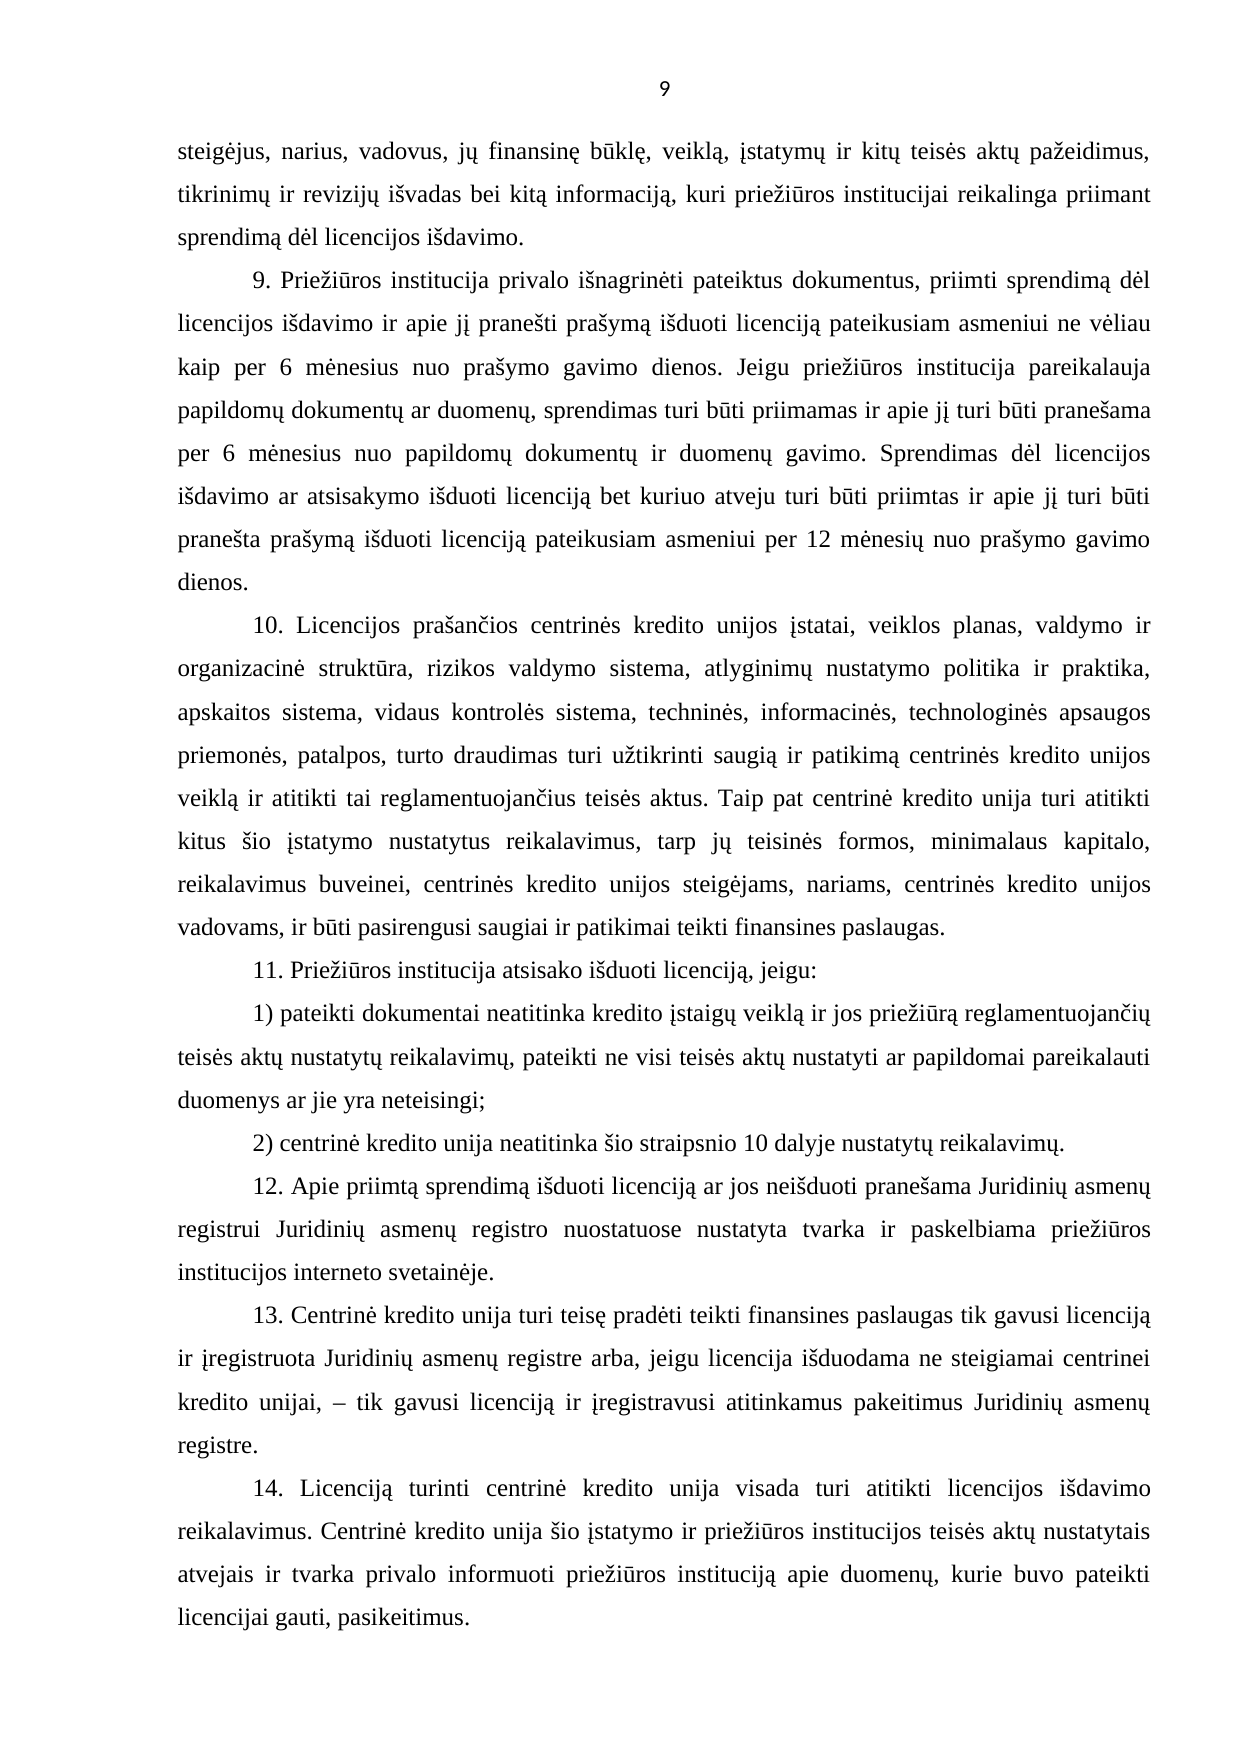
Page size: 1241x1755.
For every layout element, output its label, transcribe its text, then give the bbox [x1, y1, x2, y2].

text 11. Priežiūros institucija atsisako išduoti licenciją, jeigu: [177, 955, 1152, 984]
text 1) pateikti dokumentai neatitinka kredito įstaigų veiklą ir jos priežiūrą reglamentuojančių teisės aktų nustatytų reikalavimų, pateikti ne visi teisės aktų nustatyti ar papildomai pareikalauti duomenys ar jie yra neteisingi; [177, 998, 1152, 1113]
text 2) centrinė kredito unija neatitinka šio straipsnio 10 dalyje nustatytų reikalavimų. [177, 1128, 1152, 1157]
text 14. Licenciją turinti centrinė kredito unija visada turi atitikti licencijos išdavimo reikalavimus. Centrinė kredito unija šio įstatymo ir priežiūros institucijos teisės aktų nustatytais atvejais ir tvarka privalo informuoti priežiūros instituciją apie duomenų, kurie buvo pateikti licencijai gauti, pasikeitimus. [177, 1473, 1152, 1631]
text 9. Priežiūros institucija privalo išnagrinėti pateiktus dokumentus, priimti sprendimą dėl licencijos išdavimo ir apie jį pranešti prašymą išduoti licenciją pateikusiam asmeniui ne vėliau kaip per 6 mėnesius nuo prašymo gavimo dienos. Jeigu priežiūros institucija pareikalauja papildomų dokumentų ar duomenų, sprendimas turi būti priimamas ir apie jį turi būti pranešama per 6 mėnesius nuo papildomų dokumentų ir duomenų gavimo. Sprendimas dėl licencijos išdavimo ar atsisakymo išduoti licenciją bet kuriuo atveju turi būti priimtas ir apie jį turi būti pranešta prašymą išduoti licenciją pateikusiam asmeniui per 12 mėnesių nuo prašymo gavimo dienos. [177, 265, 1152, 596]
text 13. Centrinė kredito unija turi teisę pradėti teikti finansines paslaugas tik gavusi licenciją ir įregistruota Juridinių asmenų registre arba, jeigu licencija išduodama ne steigiamai centrinei kredito unijai, – tik gavusi licenciją ir įregistravusi atitinkamus pakeitimus Juridinių asmenų registre. [177, 1300, 1152, 1458]
text 12. Apie priimtą sprendimą išduoti licenciją ar jos neišduoti pranešama Juridinių asmenų registrui Juridinių asmenų registro nuostatuose nustatyta tvarka ir paskelbiama priežiūros institucijos interneto svetainėje. [177, 1171, 1152, 1286]
text steigėjus, narius, vadovus, jų finansinę būklę, veiklą, įstatymų ir kitų teisės aktų pažeidimus, tikrinimų ir revizijų išvadas bei kitą informaciją, kuri priežiūros institucijai reikalinga priimant sprendimą dėl licencijos išdavimo. [177, 136, 1152, 251]
text 10. Licencijos prašančios centrinės kredito unijos įstatai, veiklos planas, valdymo ir organizacinė struktūra, rizikos valdymo sistema, atlyginimų nustatymo politika ir praktika, apskaitos sistema, vidaus kontrolės sistema, techninės, informacinės, technologinės apsaugos priemonės, patalpos, turto draudimas turi užtikrinti saugią ir patikimą centrinės kredito unijos veiklą ir atitikti tai reglamentuojančius teisės aktus. Taip pat centrinė kredito unija turi atitikti kitus šio įstatymo nustatytus reikalavimus, tarp jų teisinės formos, minimalaus kapitalo, reikalavimus buveinei, centrinės kredito unijos steigėjams, nariams, centrinės kredito unijos vadovams, ir būti pasirengusi saugiai ir patikimai teikti finansines paslaugas. [177, 610, 1152, 941]
